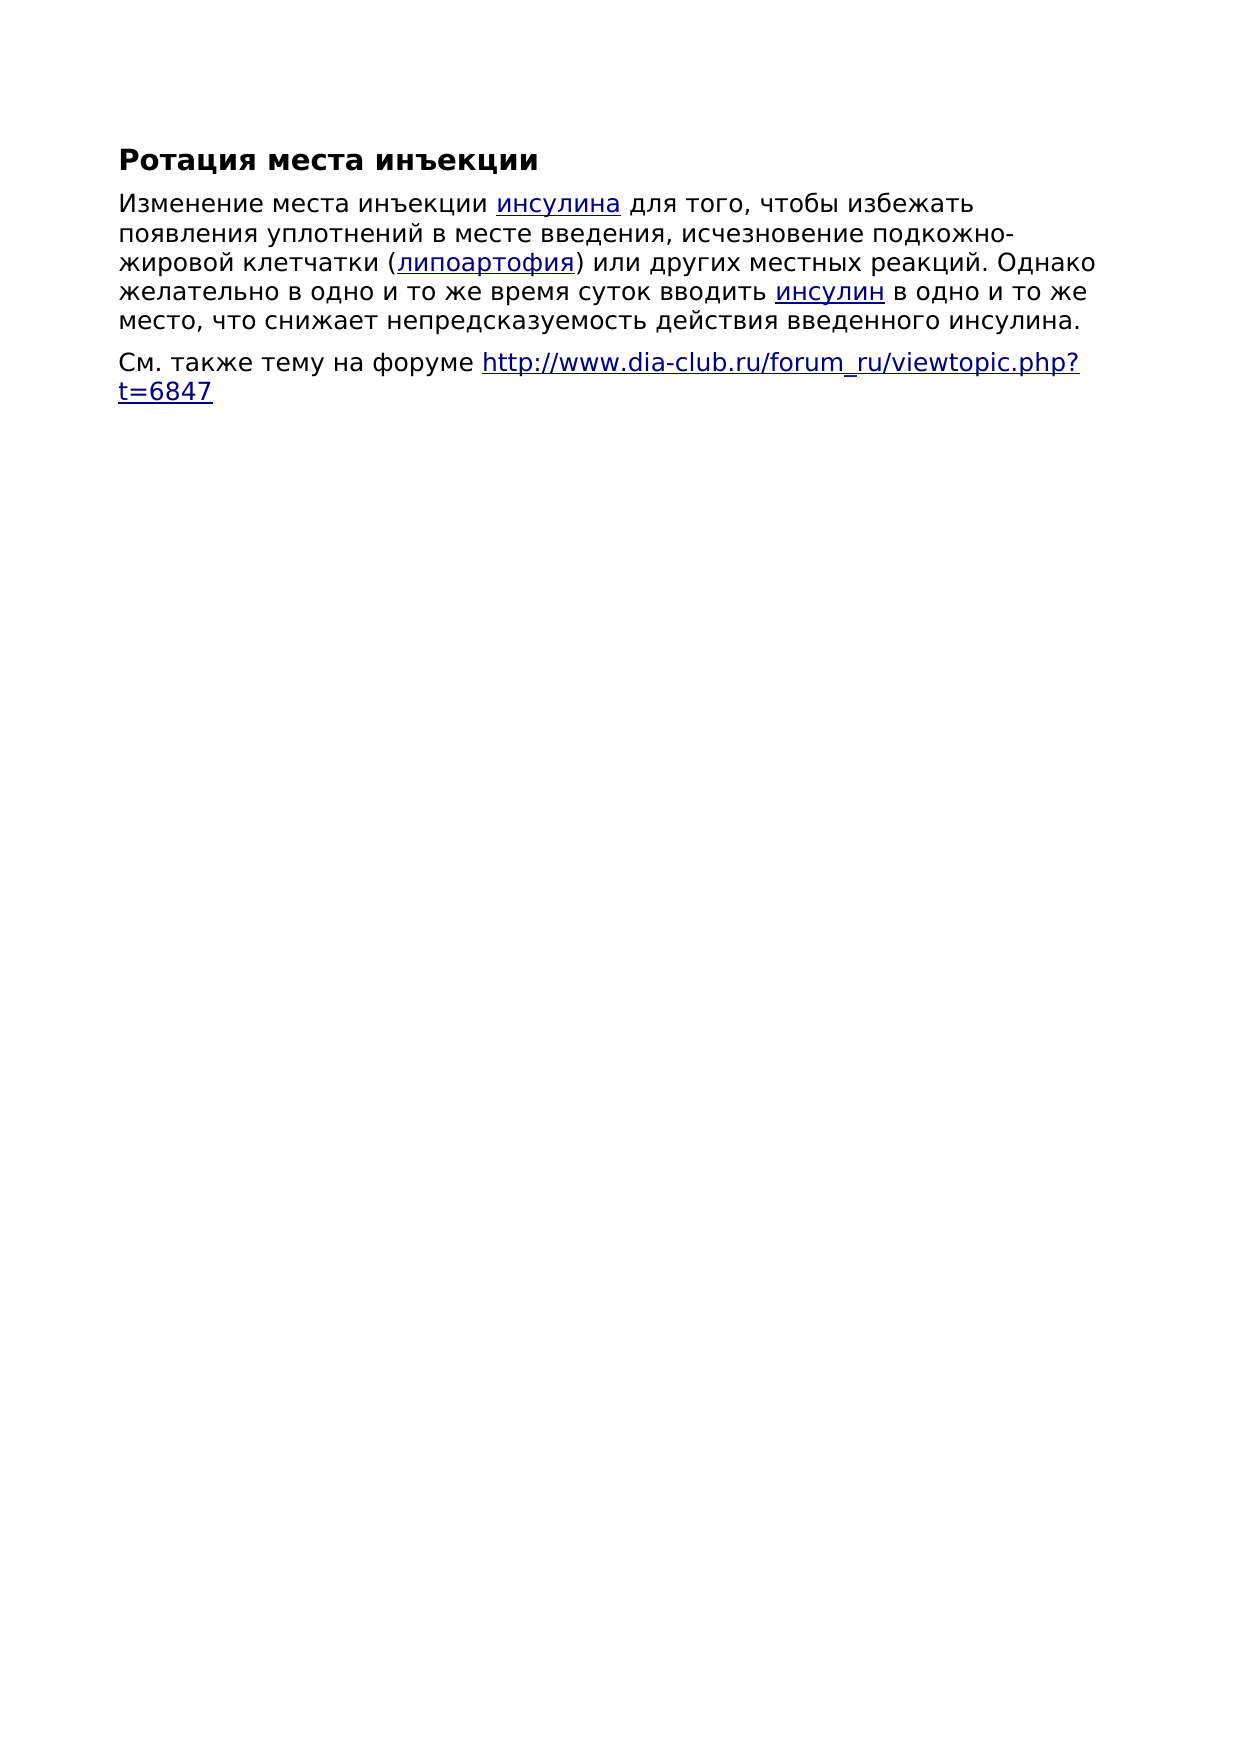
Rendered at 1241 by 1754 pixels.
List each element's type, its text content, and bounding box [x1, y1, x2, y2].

text См. также тему на форуме http://www.dia-club.ru/forum_ru/viewtopic.php?t=6847 [118, 348, 1122, 406]
subtitle Ротация места инъекции [118, 143, 1122, 177]
text Изменение места инъекции инсулина для того, чтобы избежать появления уплотнений в месте введения, исчезновение подкожно-жировой клетчатки (липоартофия) или других местных реакций. Однако желательно в одно и то же время суток вводить инсулин в одно и то же место, что снижает непредсказуемость действия введенного инсулина. [118, 189, 1122, 335]
